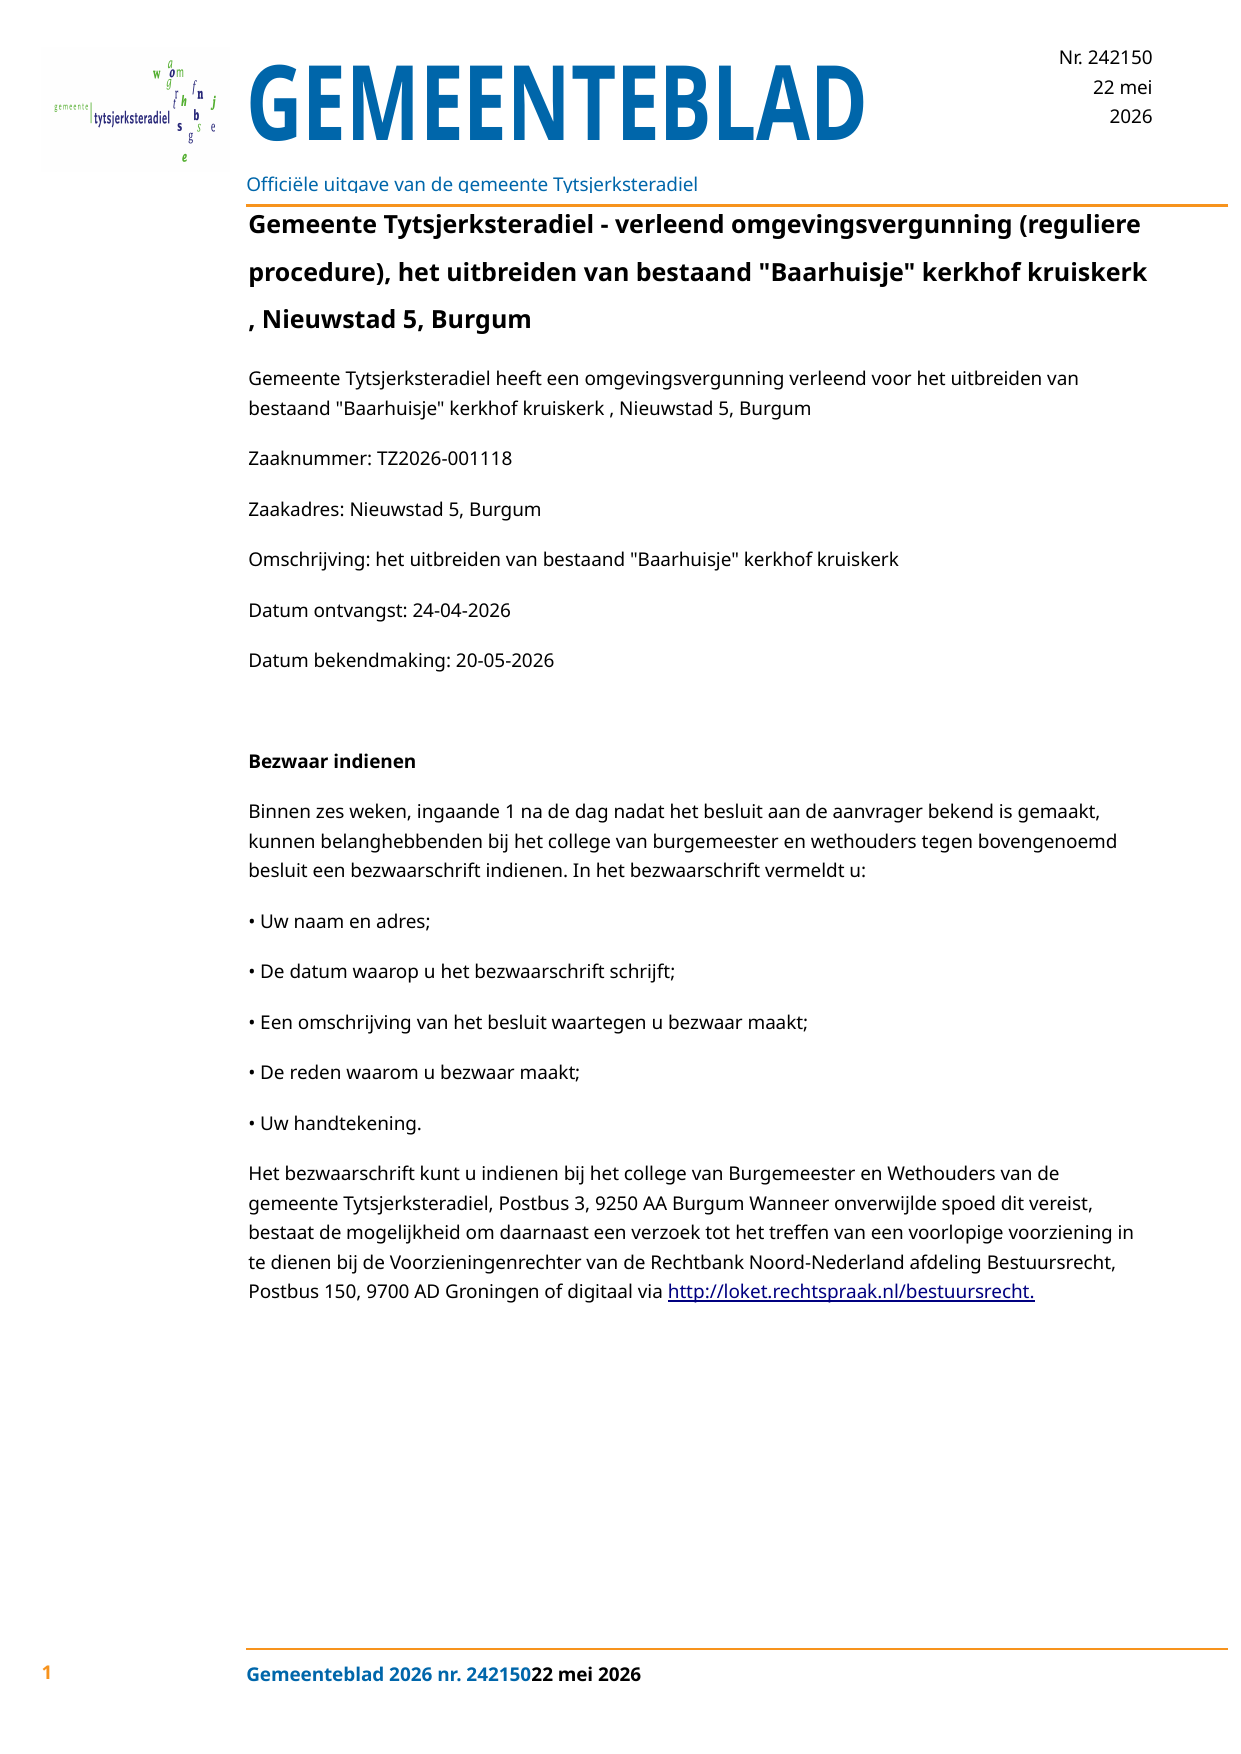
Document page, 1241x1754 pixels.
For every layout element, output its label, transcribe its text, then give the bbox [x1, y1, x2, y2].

text Bezwaar indienen [248, 748, 1152, 774]
text • Uw naam en adres; [248, 908, 1152, 934]
text • De reden waarom u bezwaar maakt; [248, 1059, 1152, 1085]
text • Uw handtekening. [248, 1110, 1152, 1135]
text Zaakadres: Nieuwstad 5, Burgum [248, 496, 1152, 522]
text • Een omschrijving van het besluit waartegen u bezwaar maakt; [248, 1009, 1152, 1034]
text • De datum waarop u het bezwaarschrift schrijft; [248, 958, 1152, 984]
text Datum bekendmaking: 20-05-2026 [248, 647, 1152, 673]
picture [41, 47, 231, 172]
text Gemeente Tytsjerksteradiel - verleend omgevingsvergunning (reguliere procedure), het uitbreiden van bestaand "Baarhuisje" kerkhof kruiskerk , Nieuwstad 5, Burgum [248, 207, 1152, 336]
text Binnen zes weken, ingaande 1 na de dag nadat het besluit aan de aanvrager bekend is gemaakt, kunnen belanghebbenden bij het college van burgemeester en wethouders tegen bovengenoemd besluit een bezwaarschrift indienen. In het bezwaarschrift vermeldt u: [248, 798, 1152, 883]
text Omschrijving: het uitbreiden van bestaand "Baarhuisje" kerkhof kruiskerk [248, 546, 1152, 572]
text Het bezwaarschrift kunt u indienen bij het college van Burgemeester en Wethouders van de gemeente Tytsjerksteradiel, Postbus 3, 9250 AA Burgum Wanneer onverwijlde spoed dit vereist, bestaat de mogelijkheid om daarnaast een verzoek tot het treffen van een voorlopige voorziening in te dienen bij de Voorzieningenrechter van de Rechtbank Noord-Nederland afdeling Bestuursrecht, Postbus 150, 9700 AD Groningen of digitaal via http://loket.rechtspraak.nl/bestuursrecht. [248, 1160, 1152, 1304]
text Gemeente Tytsjerksteradiel heeft een omgevingsvergunning verleend voor het uitbreiden van bestaand "Baarhuisje" kerkhof kruiskerk , Nieuwstad 5, Burgum [248, 366, 1152, 421]
text Datum ontvangst: 24-04-2026 [248, 597, 1152, 622]
text Zaaknummer: TZ2026-001118 [248, 446, 1152, 471]
